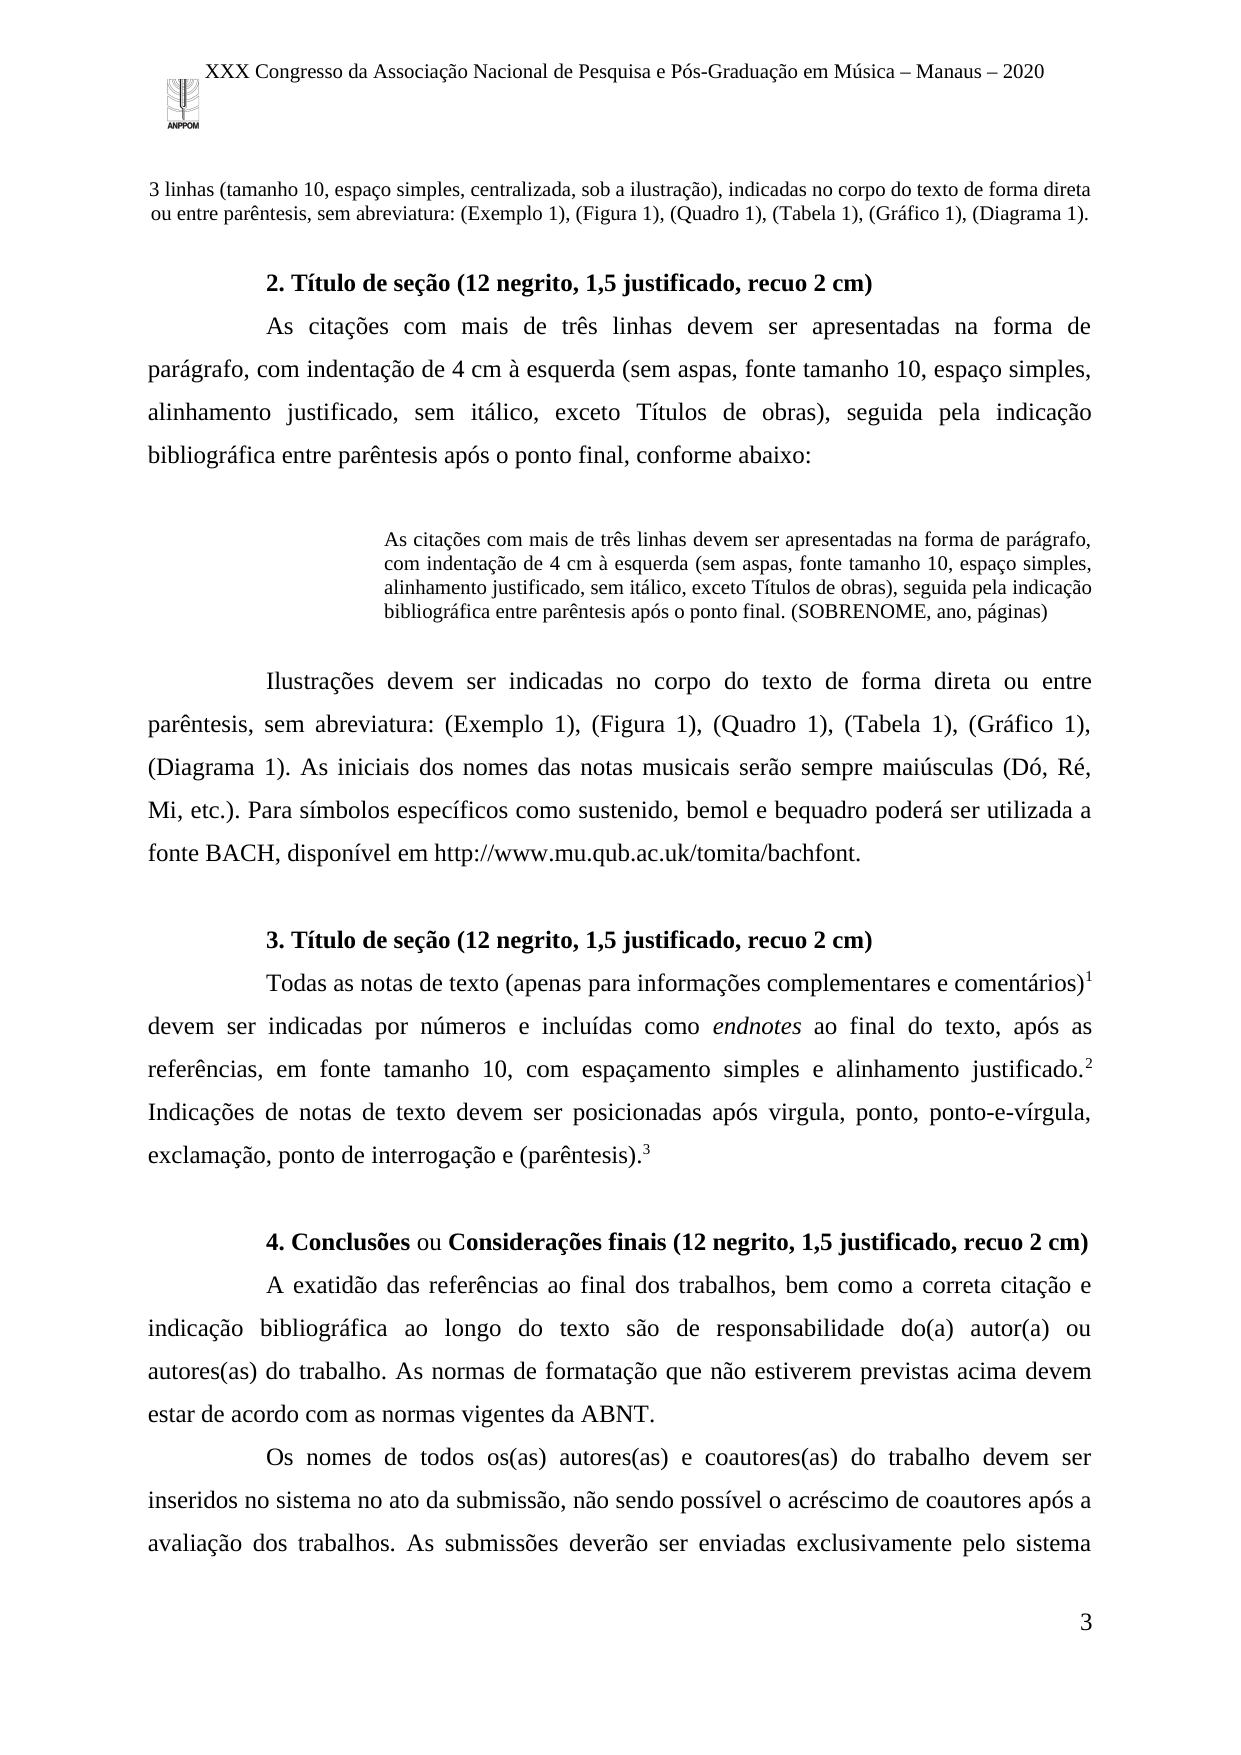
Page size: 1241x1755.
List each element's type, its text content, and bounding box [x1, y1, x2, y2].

text As citações com mais de três linhas devem ser apresentadas na forma de parágrafo, com indentação de 4 cm à esquerda (sem aspas, fonte tamanho 10, espaço simples, alinhamento justificado, sem itálico, exceto Títulos de obras), seguida pela indicação bibliográfica entre parêntesis após o ponto final, conforme abaixo: [148, 311, 1093, 469]
text 2. Título de seção (12 negrito, 1,5 justificado, recuo 2 cm) [148, 268, 1093, 297]
text Todas as notas de texto (apenas para informações complementares e comentários) devem ser indicadas por números e incluídas como endnotes ao final do texto, após as referências, em fonte tamanho 10, com espaçamento simples e alinhamento justificado. Indicações de notas de texto devem ser posicionadas após virgula, ponto, ponto-e-vírgula, exclamação, ponto de interrogação e (parêntesis). [148, 968, 1093, 1169]
text Os nomes de todos os(as) autores(as) e coautores(as) do trabalho devem ser inseridos no sistema no ato da submissão, não sendo possível o acréscimo de coautores após a avaliação dos trabalhos. As submissões deverão ser enviadas exclusivamente pelo sistema [148, 1442, 1093, 1557]
text 3 linhas (tamanho 10, espaço simples, centralizada, sob a ilustração), indicadas no corpo do texto de forma direta ou entre parêntesis, sem abreviatura: (Exemplo 1), (Figura 1), (Quadro 1), (Tabela 1), (Gráfico 1), (Diagrama 1). [148, 177, 1093, 225]
text As citações com mais de três linhas devem ser apresentadas na forma de parágrafo, com indentação de 4 cm à esquerda (sem aspas, fonte tamanho 10, espaço simples, alinhamento justificado, sem itálico, exceto Títulos de obras), seguida pela indicação bibliográfica entre parêntesis após o ponto final. (SOBRENOME, ano, páginas) [384, 527, 1093, 623]
text A exatidão das referências ao final dos trabalhos, bem como a correta citação e indicação bibliográfica ao longo do texto são de responsabilidade do(a) autor(a) ou autores(as) do trabalho. As normas de formatação que não estiverem previstas acima devem estar de acordo com as normas vigentes da ABNT. [148, 1270, 1093, 1428]
text 3. Título de seção (12 negrito, 1,5 justificado, recuo 2 cm) [148, 925, 1093, 953]
text Ilustrações devem ser indicadas no corpo do texto de forma direta ou entre parêntesis, sem abreviatura: (Exemplo 1), (Figura 1), (Quadro 1), (Tabela 1), (Gráfico 1), (Diagrama 1). As iniciais dos nomes das notas musicais serão sempre maiúsculas (Dó, Ré, Mi, etc.). Para símbolos específicos como sustenido, bemol e bequadro poderá ser utilizada a fonte BACH, disponível em http://www.mu.qub.ac.uk/tomita/bachfont. [148, 666, 1093, 867]
text 4. Conclusões ou Considerações finais (12 negrito, 1,5 justificado, recuo 2 cm) [148, 1227, 1093, 1255]
